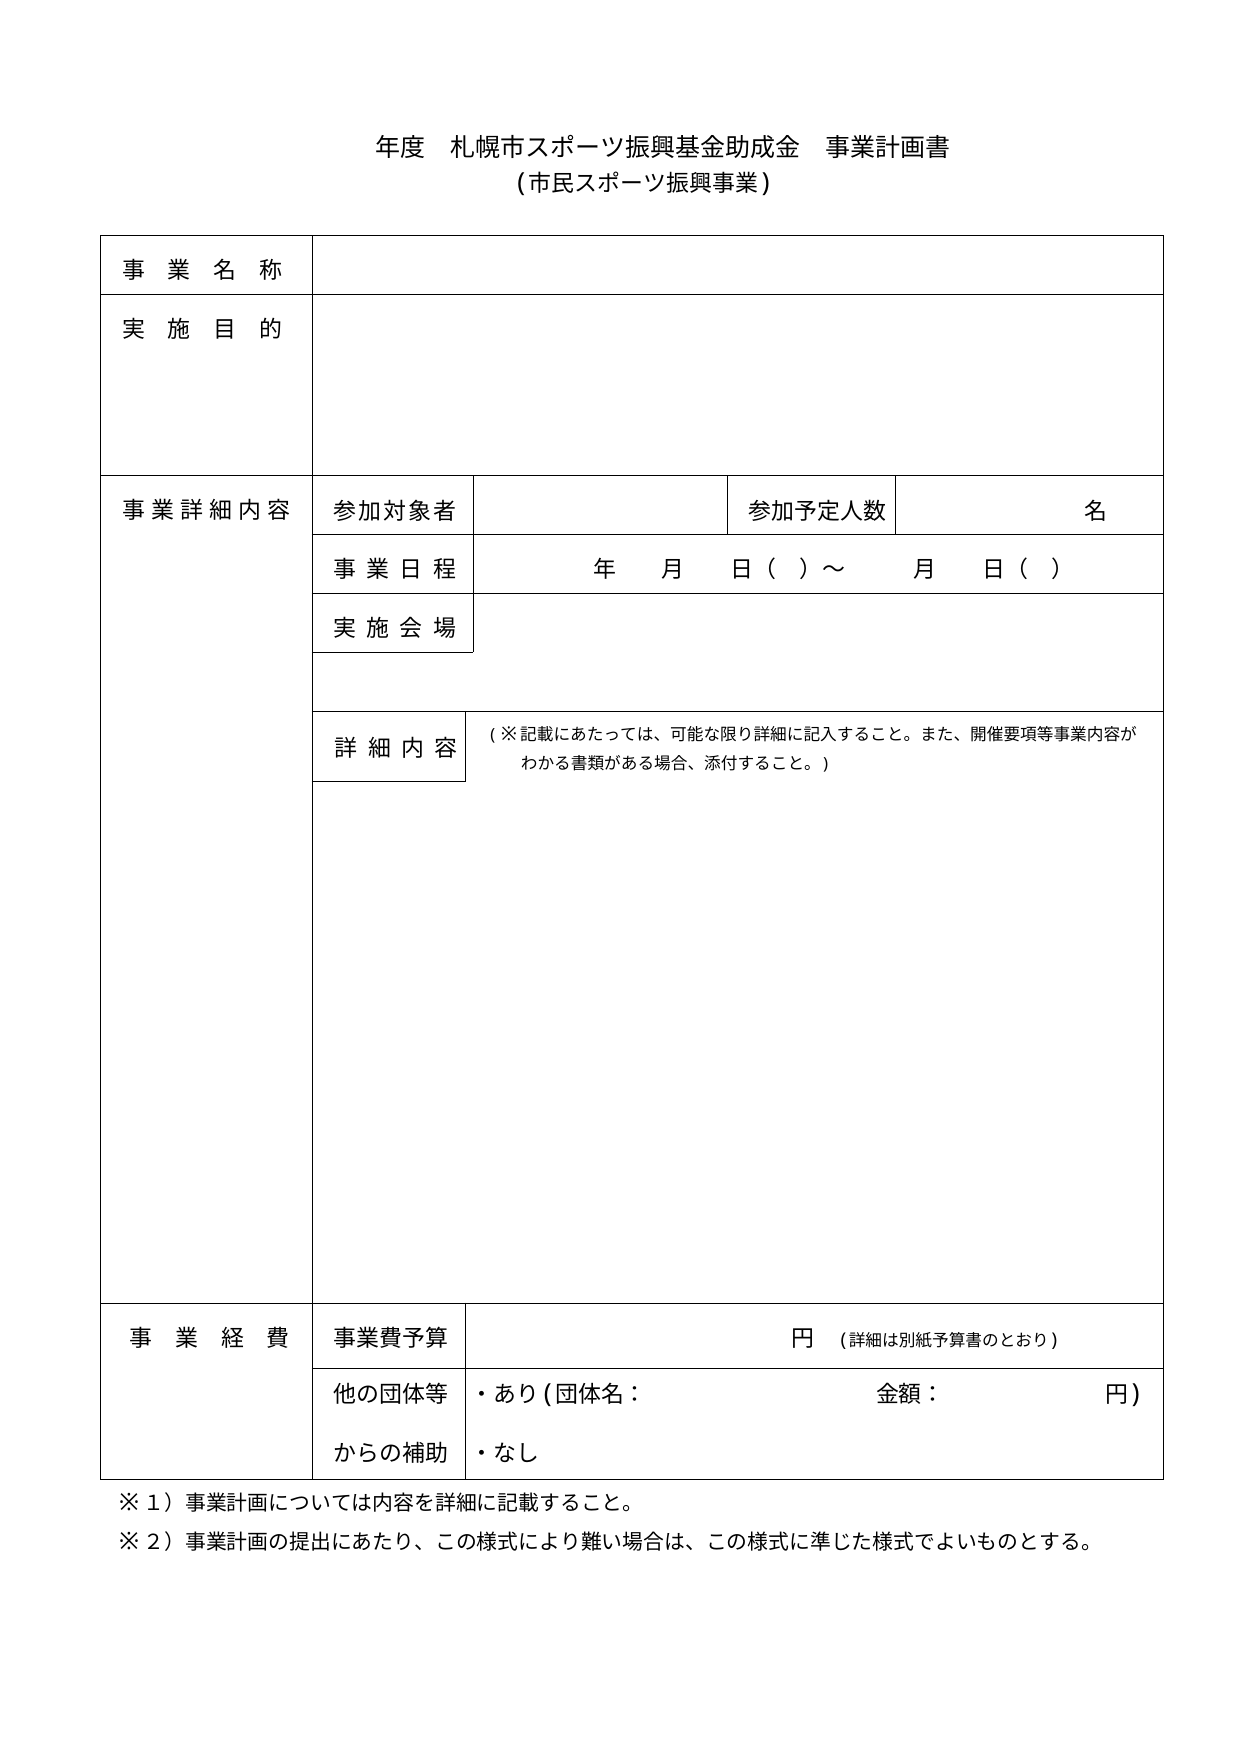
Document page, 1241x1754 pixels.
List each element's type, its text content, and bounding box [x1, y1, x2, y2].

table_cell [313, 652, 1163, 711]
table_cell 実 施 目 的 [101, 295, 312, 475]
table_cell [474, 594, 1163, 652]
text ※１）事業計画については内容を詳細に記載すること。 [100, 1485, 1163, 1518]
table_cell [313, 295, 1163, 475]
table_cell 参加対象者 [313, 476, 473, 534]
table_cell [101, 1368, 312, 1479]
text 年度 札幌市スポーツ振興基金助成金 事業計画書 [100, 127, 1163, 164]
table_cell 事業詳細内容 [101, 476, 312, 1303]
table_cell 名 [896, 476, 1163, 534]
table_cell 詳細内容 [313, 712, 465, 781]
table_cell [474, 476, 727, 534]
table_cell 参加予定人数 [728, 476, 895, 534]
table_cell 事業費予算 [313, 1304, 465, 1367]
table_cell [313, 781, 1163, 1303]
table_cell 事業日程 [313, 535, 473, 593]
text (市民スポーツ振興事業) [100, 164, 1163, 199]
table_cell ・あり(団体名： 金額： 円) ・なし [466, 1369, 1163, 1479]
table_cell 他の団体等 からの補助 [313, 1369, 465, 1479]
table_cell (※記載にあたっては、可能な限り詳細に記入すること。また、開催要項等事業内容が わかる書類がある場合、添付すること。) [466, 712, 1163, 781]
table_cell 年 月 日（ ）～ 月 日（ ） [474, 535, 1163, 593]
table_header [313, 236, 1163, 294]
text ※２）事業計画の提出にあたり、この様式により難い場合は、この様式に準じた様式でよいものとする。 [100, 1524, 1163, 1556]
table_cell 円 (詳細は別紙予算書のとおり) [466, 1304, 1163, 1367]
table_cell 実施会場 [313, 594, 473, 652]
table_cell 事 業 経 費 [101, 1304, 312, 1367]
table_header 事 業 名 称 [101, 236, 312, 294]
